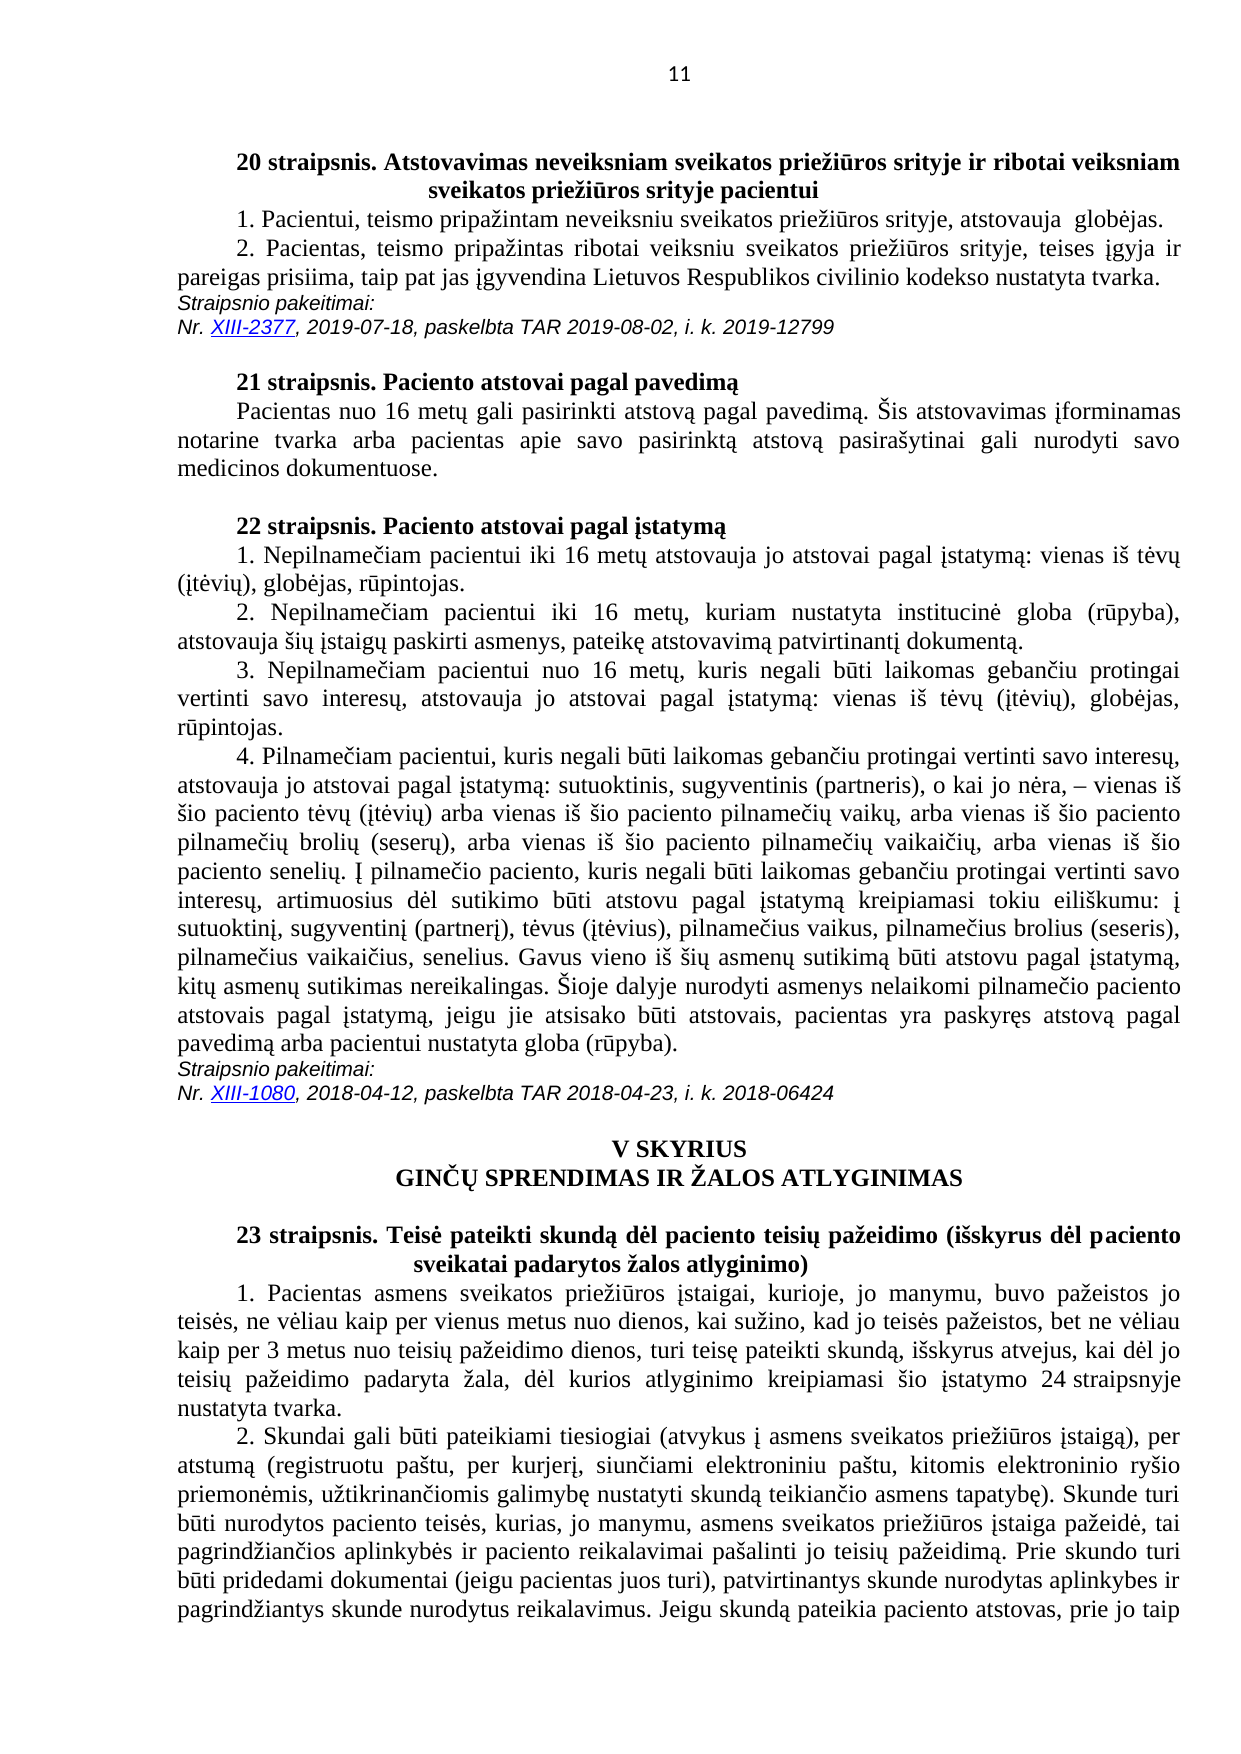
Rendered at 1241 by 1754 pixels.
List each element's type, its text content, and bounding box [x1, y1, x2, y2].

text V SKYRIUS [177, 1134, 1181, 1163]
text Pacientas nuo 16 metų gali pasirinkti atstovą pagal pavedimą. Šis atstovavimas įforminamas notarine tvarka arba pacientas apie savo pasirinktą atstovą pasirašytinai gali nurodyti savo medicinos dokumentuose. [177, 396, 1181, 482]
text GINČŲ SPRENDIMAS IR ŽALOS ATLYGINIMAS [177, 1163, 1181, 1191]
text Straipsnio pakeitimai: [177, 291, 1181, 314]
text 21 straipsnis. Paciento atstovai pagal pavedimą [177, 367, 1181, 396]
text Straipsnio pakeitimai: [177, 1057, 1181, 1081]
text 1. Pacientui, teismo pripažintam neveiksniu sveikatos priežiūros srityje, atstovauja globėjas. [177, 204, 1181, 233]
text 3. Nepilnamečiam pacientui nuo 16 metų, kuris negali būti laikomas gebančiu protingai vertinti savo interesų, atstovauja jo atstovai pagal įstatymą: vienas iš tėvų (įtėvių), globėjas, rūpintojas. [177, 655, 1181, 741]
text 20 straipsnis. Atstovavimas neveiksniam sveikatos priežiūros srityje ir ribotai veiksniam sveikatos priežiūros srityje pacientui [236, 147, 1181, 204]
text 2. Skundai gali būti pateikiami tiesiogiai (atvykus į asmens sveikatos priežiūros įstaigą), per atstumą (registruotu paštu, per kurjerį, siunčiami elektroniniu paštu, kitomis elektroninio ryšio priemonėmis, užtikrinančiomis galimybę nustatyti skundą teikiančio asmens tapatybę). Skunde turi būti nurodytos paciento teisės, kurias, jo manymu, asmens sveikatos priežiūros įstaiga pažeidė, tai pagrindžiančios aplinkybės ir paciento reikalavimai pašalinti jo teisių pažeidimą. Prie skundo turi būti pridedami dokumentai (jeigu pacientas juos turi), patvirtinantys skunde nurodytas aplinkybes ir pagrindžiantys skunde nurodytus reikalavimus. Jeigu skundą pateikia paciento atstovas, prie jo taip [177, 1421, 1181, 1623]
text Nr. XIII-1080, 2018-04-12, paskelbta TAR 2018-04-23, i. k. 2018-06424 [177, 1081, 1181, 1105]
text 2. Pacientas, teismo pripažintas ribotai veiksniu sveikatos priežiūros srityje, teises įgyja ir pareigas prisiima, taip pat jas įgyvendina Lietuvos Respublikos civilinio kodekso nustatyta tvarka. [177, 233, 1181, 291]
text 1. Pacientas asmens sveikatos priežiūros įstaigai, kurioje, jo manymu, buvo pažeistos jo teisės, ne vėliau kaip per vienus metus nuo dienos, kai sužino, kad jo teisės pažeistos, bet ne vėliau kaip per 3 metus nuo teisių pažeidimo dienos, turi teisę pateikti skundą, išskyrus atvejus, kai dėl jo teisių pažeidimo padaryta žala, dėl kurios atlyginimo kreipiamasi šio įstatymo 24 straipsnyje nustatyta tvarka. [177, 1278, 1181, 1421]
text Nr. XIII-2377, 2019-07-18, paskelbta TAR 2019-08-02, i. k. 2019-12799 [177, 314, 1181, 338]
text 23 straipsnis. Teisė pateikti skundą dėl paciento teisių pažeidimo (išskyrus dėl paciento sveikatai padarytos žalos atlyginimo) [236, 1220, 1181, 1278]
text 4. Pilnamečiam pacientui, kuris negali būti laikomas gebančiu protingai vertinti savo interesų, atstovauja jo atstovai pagal įstatymą: sutuoktinis, sugyventinis (partneris), o kai jo nėra, – vienas iš šio paciento tėvų (įtėvių) arba vienas iš šio paciento pilnamečių vaikų, arba vienas iš šio paciento pilnamečių brolių (seserų), arba vienas iš šio paciento pilnamečių vaikaičių, arba vienas iš šio paciento senelių. Į pilnamečio paciento, kuris negali būti laikomas gebančiu protingai vertinti savo interesų, artimuosius dėl sutikimo būti atstovu pagal įstatymą kreipiamasi tokiu eiliškumu: į sutuoktinį, sugyventinį (partnerį), tėvus (įtėvius), pilnamečius vaikus, pilnamečius brolius (seseris), pilnamečius vaikaičius, senelius. Gavus vieno iš šių asmenų sutikimą būti atstovu pagal įstatymą, kitų asmenų sutikimas nereikalingas. Šioje dalyje nurodyti asmenys nelaikomi pilnamečio paciento atstovais pagal įstatymą, jeigu jie atsisako būti atstovais, pacientas yra paskyręs atstovą pagal pavedimą arba pacientui nustatyta globa (rūpyba). [177, 741, 1181, 1057]
text 1. Nepilnamečiam pacientui iki 16 metų atstovauja jo atstovai pagal įstatymą: vienas iš tėvų (įtėvių), globėjas, rūpintojas. [177, 540, 1181, 597]
text 2. Nepilnamečiam pacientui iki 16 metų, kuriam nustatyta institucinė globa (rūpyba), atstovauja šių įstaigų paskirti asmenys, pateikę atstovavimą patvirtinantį dokumentą. [177, 597, 1181, 655]
text 22 straipsnis. Paciento atstovai pagal įstatymą [177, 511, 1181, 540]
